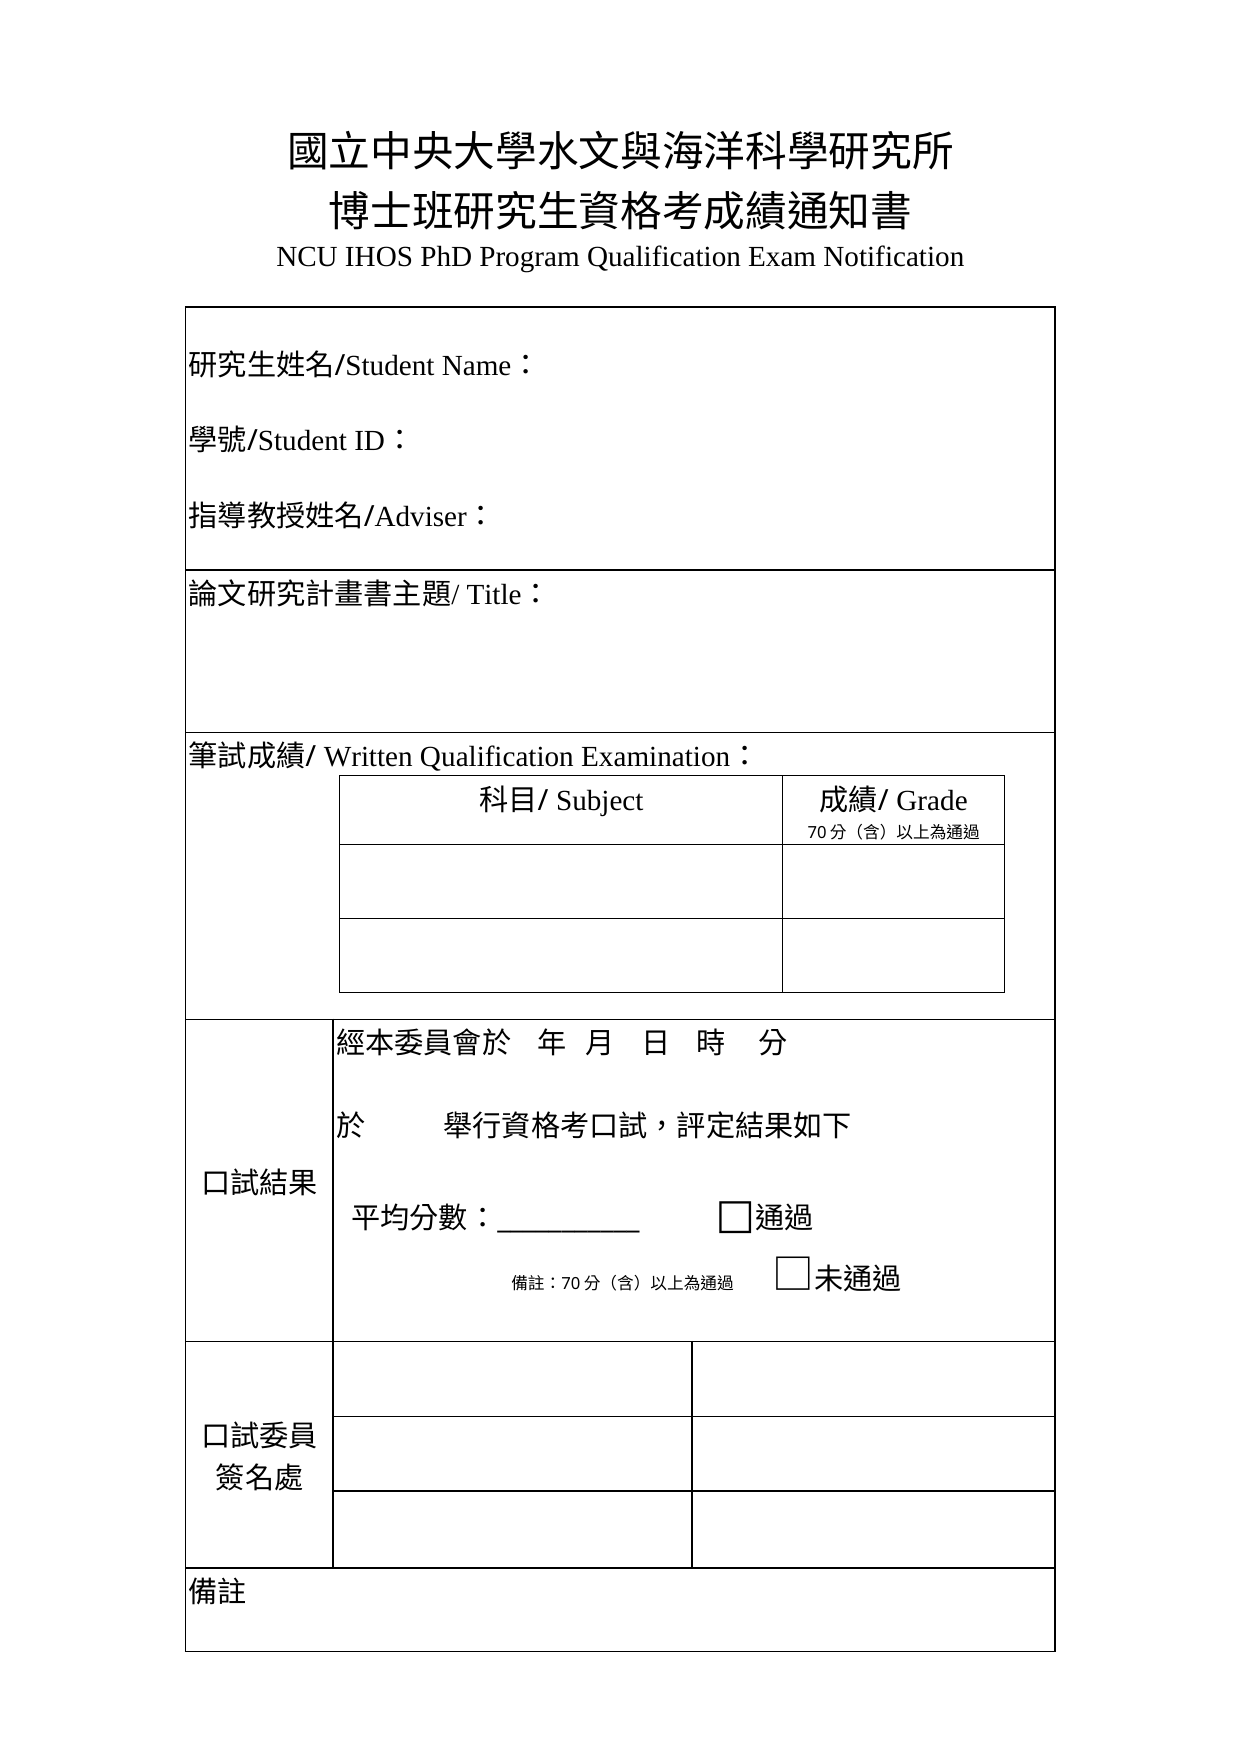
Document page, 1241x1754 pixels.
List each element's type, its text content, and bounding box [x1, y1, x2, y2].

table_cell [340, 919, 782, 992]
table_header 科目/ Subject [340, 776, 782, 844]
text 博士班研究生資格考成績通知書 [103, 178, 1137, 239]
table_cell 論文研究計畫書主題/ Title： [186, 571, 1054, 732]
text 國立中央大學水文與海洋科學研究所 [103, 118, 1137, 178]
text NCU IHOS PhD Program Qualification Exam Notification [103, 239, 1137, 272]
table_cell 筆試成績/ Written Qualification Examination： [186, 733, 1054, 1018]
table_header 研究生姓名/Student Name： 學號/Student ID： 指導教授姓名/Adviser： [186, 308, 1054, 569]
table_cell [693, 1342, 1054, 1416]
table_cell [334, 1342, 691, 1416]
table_cell [334, 1417, 691, 1490]
table_header 成績/ Grade 70分（含）以上為通過 [783, 776, 1004, 844]
table_cell [693, 1492, 1054, 1567]
table_cell [340, 845, 782, 918]
table_cell [693, 1417, 1054, 1490]
table_cell 口試委員簽名處 [186, 1342, 332, 1567]
table_cell [334, 1492, 691, 1567]
table_cell [783, 845, 1004, 918]
table_cell 口試結果 [186, 1020, 332, 1341]
table_cell 經本委員會於 年 月 日 時 分 於 舉行資格考口試，評定結果如下 平均分數：___________ □通過 備註：70分（含）以上為通過 □未通過 [334, 1020, 1054, 1341]
table_cell 備註 [186, 1569, 1054, 1651]
table_cell [783, 919, 1004, 992]
